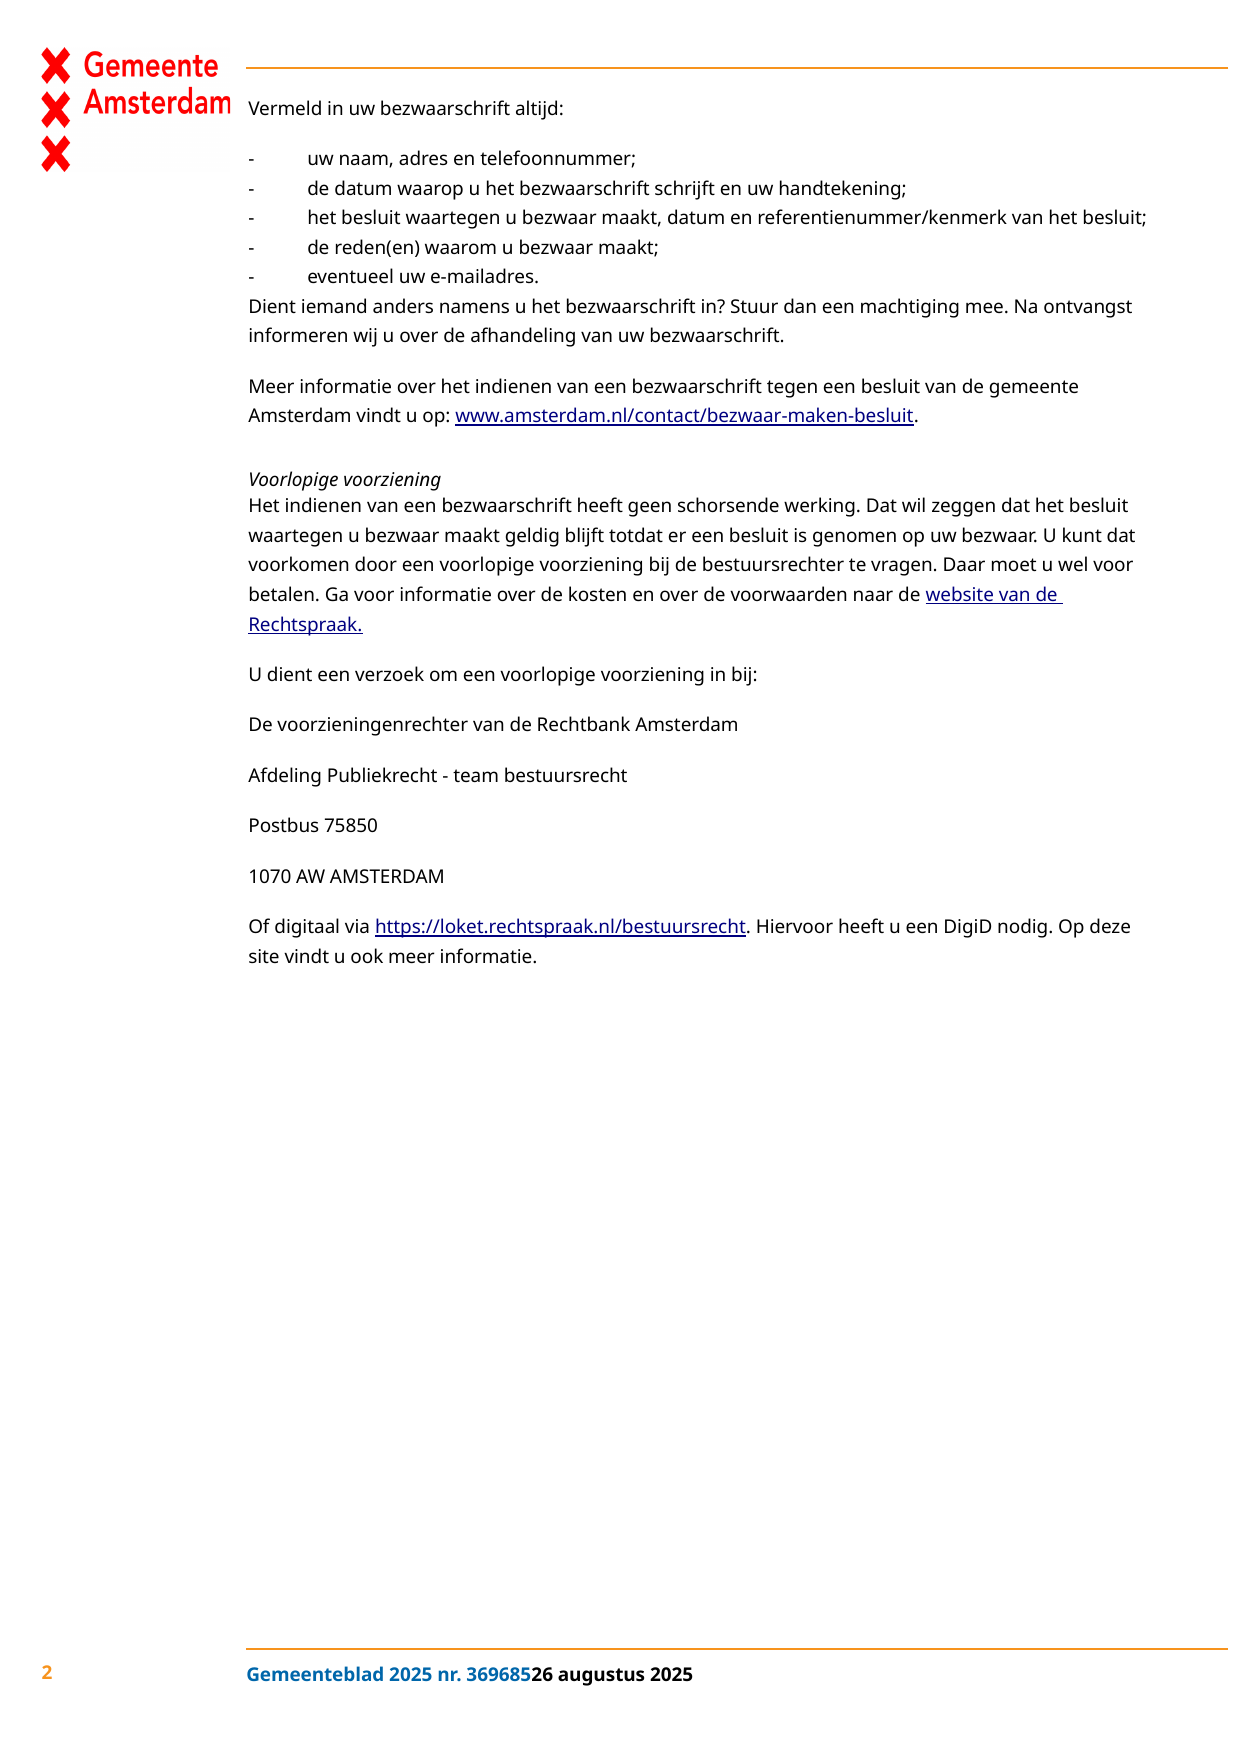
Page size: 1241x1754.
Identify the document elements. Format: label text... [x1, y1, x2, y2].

text Afdeling Publiekrecht - team bestuursrecht [248, 762, 1152, 788]
list eventueel uw e-mailadres. [248, 263, 1152, 289]
text Dient iemand anders namens u het bezwaarschrift in? Stuur dan een machtiging mee. Na ontvangst informeren wij u over de afhandeling van uw bezwaarschrift. [248, 293, 1152, 348]
text Vermeld in uw bezwaarschrift altijd: [248, 95, 1152, 121]
list uw naam, adres en telefoonnummer; [248, 145, 1152, 171]
text Meer informatie over het indienen van een bezwaarschrift tegen een besluit van de gemeente Amsterdam vindt u op: www.amsterdam.nl/contact/bezwaar-maken-besluit. [248, 373, 1152, 428]
text Postbus 75850 [248, 812, 1152, 838]
list de datum waarop u het bezwaarschrift schrijft en uw handtekening; [248, 175, 1152, 201]
list de reden(en) waarom u bezwaar maakt; [248, 234, 1152, 260]
text 1070 AW AMSTERDAM [248, 863, 1152, 888]
text Of digitaal via https://loket.rechtspraak.nl/bestuursrecht. Hiervoor heeft u een DigiD nodig. Op deze site vindt u ook meer informatie. [248, 913, 1152, 968]
text Voorlopige voorziening [248, 467, 1152, 492]
text De voorzieningenrechter van de Rechtbank Amsterdam [248, 712, 1152, 737]
text U dient een verzoek om een voorlopige voorziening in bij: [248, 661, 1152, 687]
text Het indienen van een bezwaarschrift heeft geen schorsende werking. Dat wil zeggen dat het besluit waartegen u bezwaar maakt geldig blijft totdat er een besluit is genomen op uw bezwaar. U kunt dat voorkomen door een voorlopige voorziening bij de bestuursrechter te vragen. Daar moet u wel voor betalen. Ga voor informatie over de kosten en over de voorwaarden naar de website van de Rechtspraak. [248, 492, 1152, 636]
list het besluit waartegen u bezwaar maakt, datum en referentienummer/kenmerk van het besluit; [248, 204, 1152, 230]
picture [41, 47, 231, 172]
